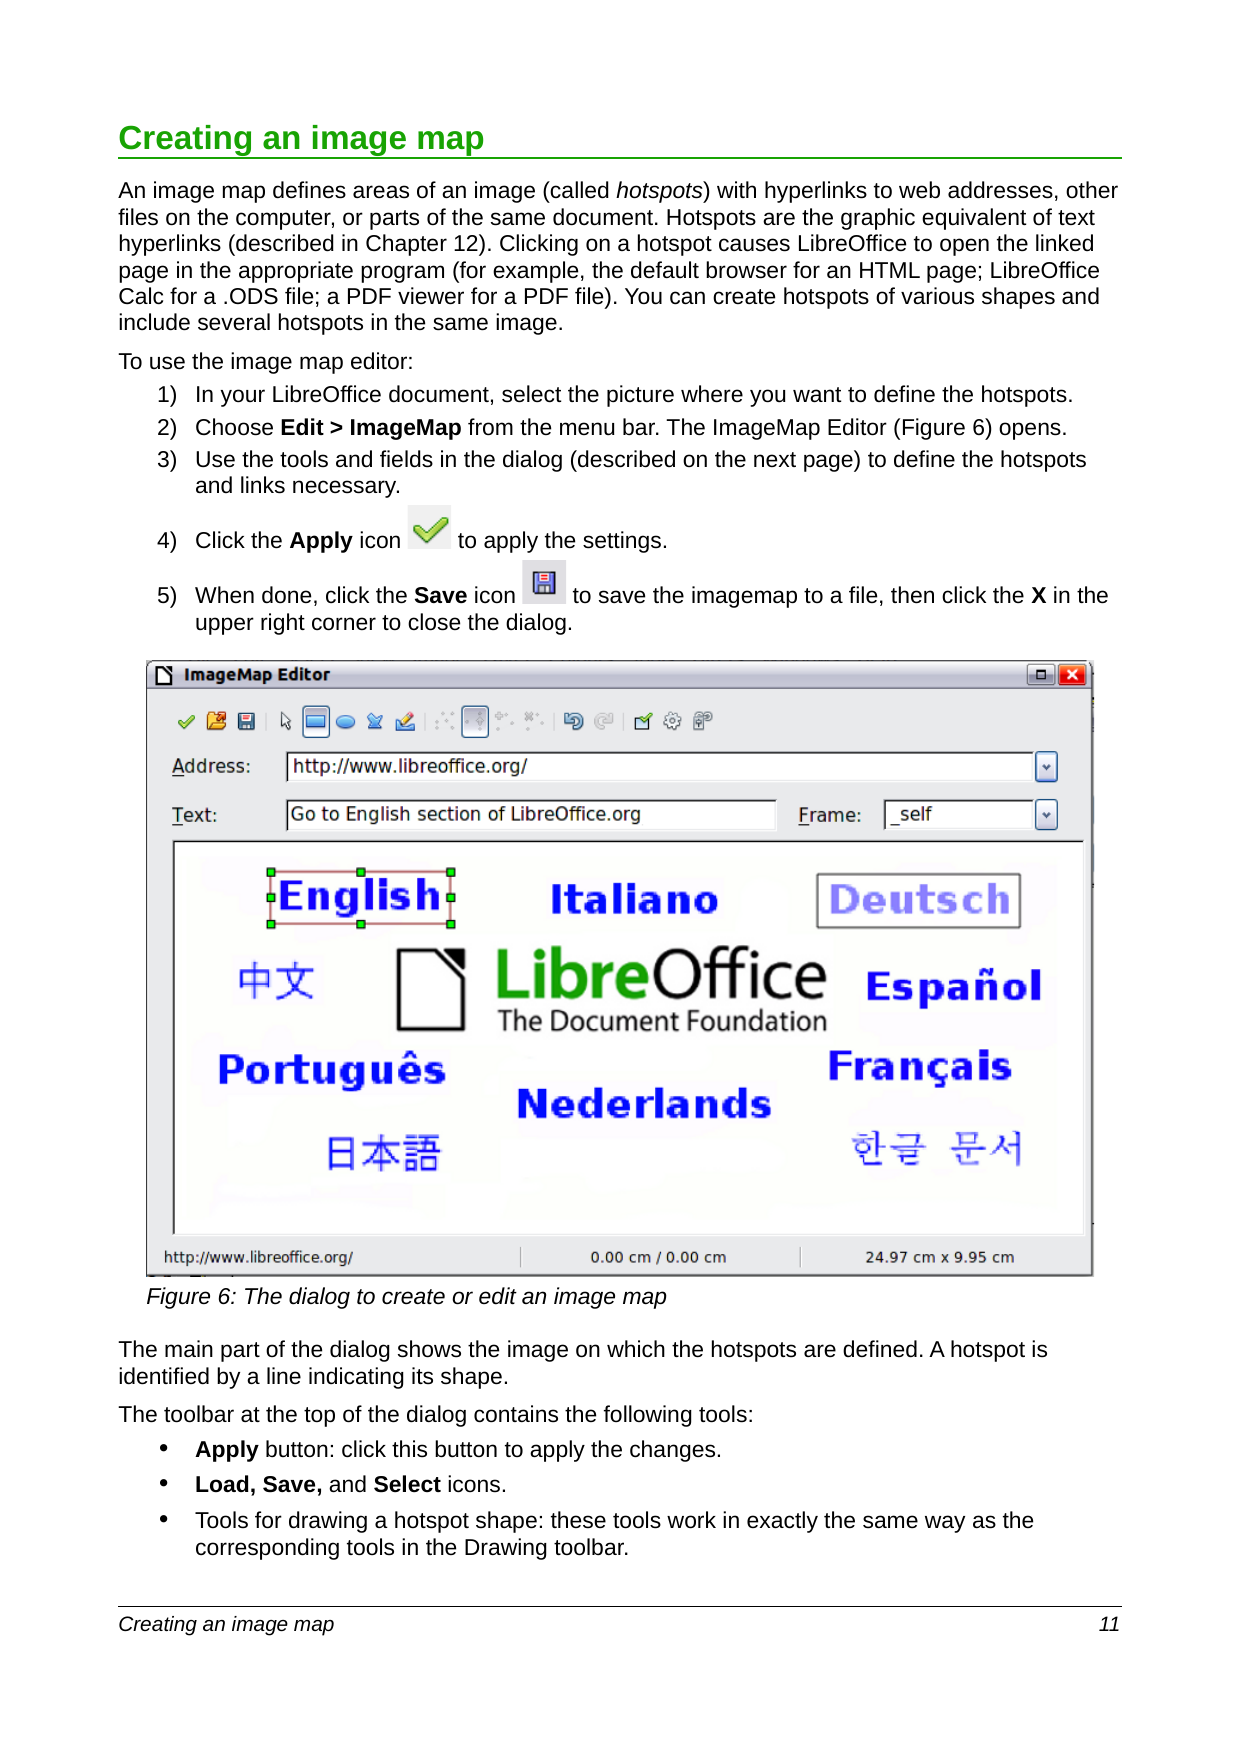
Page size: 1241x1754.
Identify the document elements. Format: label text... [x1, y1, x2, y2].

list Use the tools and fields in the dialog (described on the next page) to define the hotspots and links necessary. [177, 446, 1122, 499]
list Choose Edit > ImageMap from the menu bar. The ImageMap Editor (Figure 6) opens. [177, 413, 1122, 440]
text An image map defines areas of an image (called hotspots) with hyperlinks to web addresses, other files on the computer, or parts of the same document. Hotspots are the graphic equivalent of text hyperlinks (described in Chapter 12). Clicking on a hotspot causes LibreOffice to open the linked page in the appropriate program (for example, the default browser for an HTML page; LibreOffice Calc for a .ODS file; a PDF viewer for a PDF file). You can create hotspots of various shapes and include several hotspots in the same image. [118, 177, 1122, 336]
list To use the image map editor: [118, 348, 1122, 374]
list Apply button: click this button to apply the changes. [156, 1434, 1122, 1463]
picture [146, 660, 1095, 1277]
picture [522, 560, 567, 604]
subtitle Creating an image map [118, 118, 1122, 157]
text The main part of the dialog shows the image on which the hotspots are defined. A hotspot is identified by a line indicating its shape. [118, 1336, 1122, 1389]
list In your LibreOffice document, select the picture where you want to define the hotspots. [177, 381, 1122, 407]
list The toolbar at the top of the dialog contains the following tools: [118, 1401, 1122, 1428]
picture [407, 505, 452, 549]
list Click the Apply icon to apply the settings. [177, 505, 1122, 554]
list Tools for drawing a hotspot shape: these tools work in exactly the same way as the corresponding tools in the Drawing toolbar. [156, 1505, 1122, 1561]
list Load, Save, and Select icons. [156, 1470, 1122, 1499]
list When done, click the Save icon to save the imagemap to a file, then click the X in the upper right corner to close the dialog. [177, 560, 1122, 635]
text Figure 6: The dialog to create or edit an image map [146, 1283, 1094, 1309]
